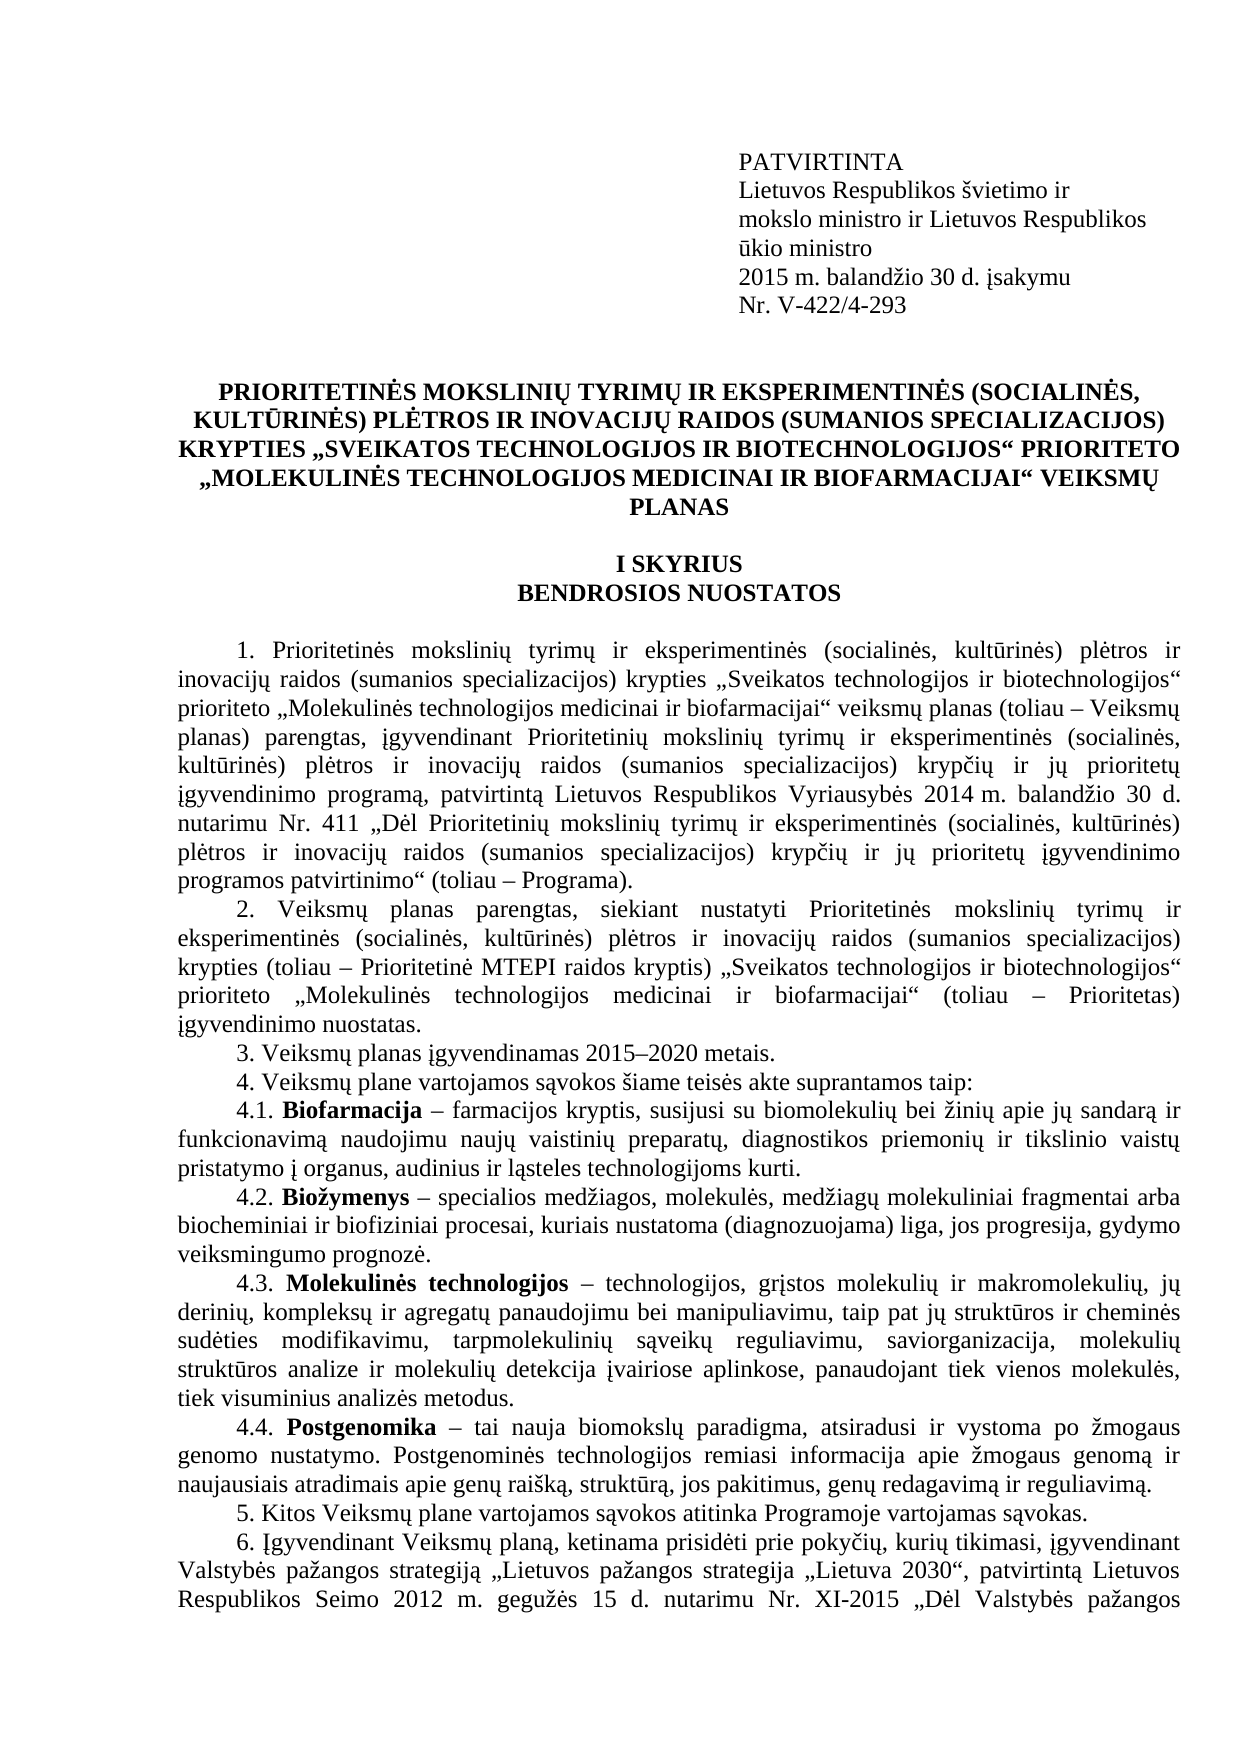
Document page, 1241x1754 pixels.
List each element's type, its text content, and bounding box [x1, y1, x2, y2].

text PATVIRTINTA [738, 147, 1181, 176]
text 6. Įgyvendinant Veiksmų planą, ketinama prisidėti prie pokyčių, kurių tikimasi, įgyvendinant Valstybės pažangos strategiją „Lietuvos pažangos strategija „Lietuva 2030“, patvirtintą Lietuvos Respublikos Seimo 2012 m. gegužės 15 d. nutarimu Nr. XI-2015 „Dėl Valstybės pažangos [177, 1527, 1181, 1613]
text Lietuvos Respublikos švietimo ir [738, 176, 1181, 204]
text BENDROSIOS NUOSTATOS [177, 578, 1181, 607]
text 4.1. Biofarmacija – farmacijos kryptis, susijusi su biomolekulių bei žinių apie jų sandarą ir funkcionavimą naudojimu naujų vaistinių preparatų, diagnostikos priemonių ir tikslinio vaistų pristatymo į organus, audinius ir ląsteles technologijoms kurti. [177, 1096, 1181, 1182]
text ūkio ministro [738, 233, 1181, 262]
text PRIORITETINĖS MOKSLINIŲ TYRIMŲ IR EKSPERIMENTINĖS (SOCIALINĖS, KULTŪRINĖS) PLĖTROS IR INOVACIJŲ RAIDOS (SUMANIOS SPECIALIZACIJOS) krypties „Sveikatos technologijos ir biotechnologijos“ PRIORITETO „MOLEKULINĖS TECHNOLOGIJOS MEDICINAI IR BIOFARMACIJAI“ VEIKSMŲ PLANAS [177, 377, 1181, 521]
text I SKYRIUS [177, 549, 1181, 578]
text 4.2. Biožymenys – specialios medžiagos, molekulės, medžiagų molekuliniai fragmentai arba biocheminiai ir biofiziniai procesai, kuriais nustatoma (diagnozuojama) liga, jos progresija, gydymo veiksmingumo prognozė. [177, 1182, 1181, 1268]
text Nr. V-422/4-293 [738, 291, 1181, 319]
text 5. Kitos Veiksmų plane vartojamos sąvokos atitinka Programoje vartojamas sąvokas. [177, 1498, 1181, 1527]
text 4. Veiksmų plane vartojamos sąvokos šiame teisės akte suprantamos taip: [177, 1067, 1181, 1096]
text 2015 m. balandžio 30 d. įsakymu [738, 262, 1181, 291]
text mokslo ministro ir Lietuvos Respublikos [738, 204, 1181, 233]
text 1. Prioritetinės mokslinių tyrimų ir eksperimentinės (socialinės, kultūrinės) plėtros ir inovacijų raidos (sumanios specializacijos) krypties „Sveikatos technologijos ir biotechnologijos“ prioriteto „Molekulinės technologijos medicinai ir biofarmacijai“ veiksmų planas (toliau – Veiksmų planas) parengtas, įgyvendinant Prioritetinių mokslinių tyrimų ir eksperimentinės (socialinės, kultūrinės) plėtros ir inovacijų raidos (sumanios specializacijos) krypčių ir jų prioritetų įgyvendinimo programą, patvirtintą Lietuvos Respublikos Vyriausybės 2014 m. balandžio 30 d. nutarimu Nr. 411 „Dėl Prioritetinių mokslinių tyrimų ir eksperimentinės (socialinės, kultūrinės) plėtros ir inovacijų raidos (sumanios specializacijos) krypčių ir jų prioritetų įgyvendinimo programos patvirtinimo“ (toliau – Programa). [177, 636, 1181, 894]
text 2. Veiksmų planas parengtas, siekiant nustatyti Prioritetinės mokslinių tyrimų ir eksperimentinės (socialinės, kultūrinės) plėtros ir inovacijų raidos (sumanios specializacijos) krypties (toliau – Prioritetinė MTEPI raidos kryptis) „Sveikatos technologijos ir biotechnologijos“ prioriteto „Molekulinės technologijos medicinai ir biofarmacijai“ (toliau – Prioritetas) įgyvendinimo nuostatas. [177, 894, 1181, 1038]
text 4.4. Postgenomika – tai nauja biomokslų paradigma, atsiradusi ir vystoma po žmogaus genomo nustatymo. Postgenominės technologijos remiasi informacija apie žmogaus genomą ir naujausiais atradimais apie genų raišką, struktūrą, jos pakitimus, genų redagavimą ir reguliavimą. [177, 1412, 1181, 1498]
text 3. Veiksmų planas įgyvendinamas 2015–2020 metais. [177, 1038, 1181, 1067]
text 4.3. Molekulinės technologijos – technologijos, grįstos molekulių ir makromolekulių, jų derinių, kompleksų ir agregatų panaudojimu bei manipuliavimu, taip pat jų struktūros ir cheminės sudėties modifikavimu, tarpmolekulinių sąveikų reguliavimu, saviorganizacija, molekulių struktūros analize ir molekulių detekcija įvairiose aplinkose, panaudojant tiek vienos molekulės, tiek visuminius analizės metodus. [177, 1268, 1181, 1412]
